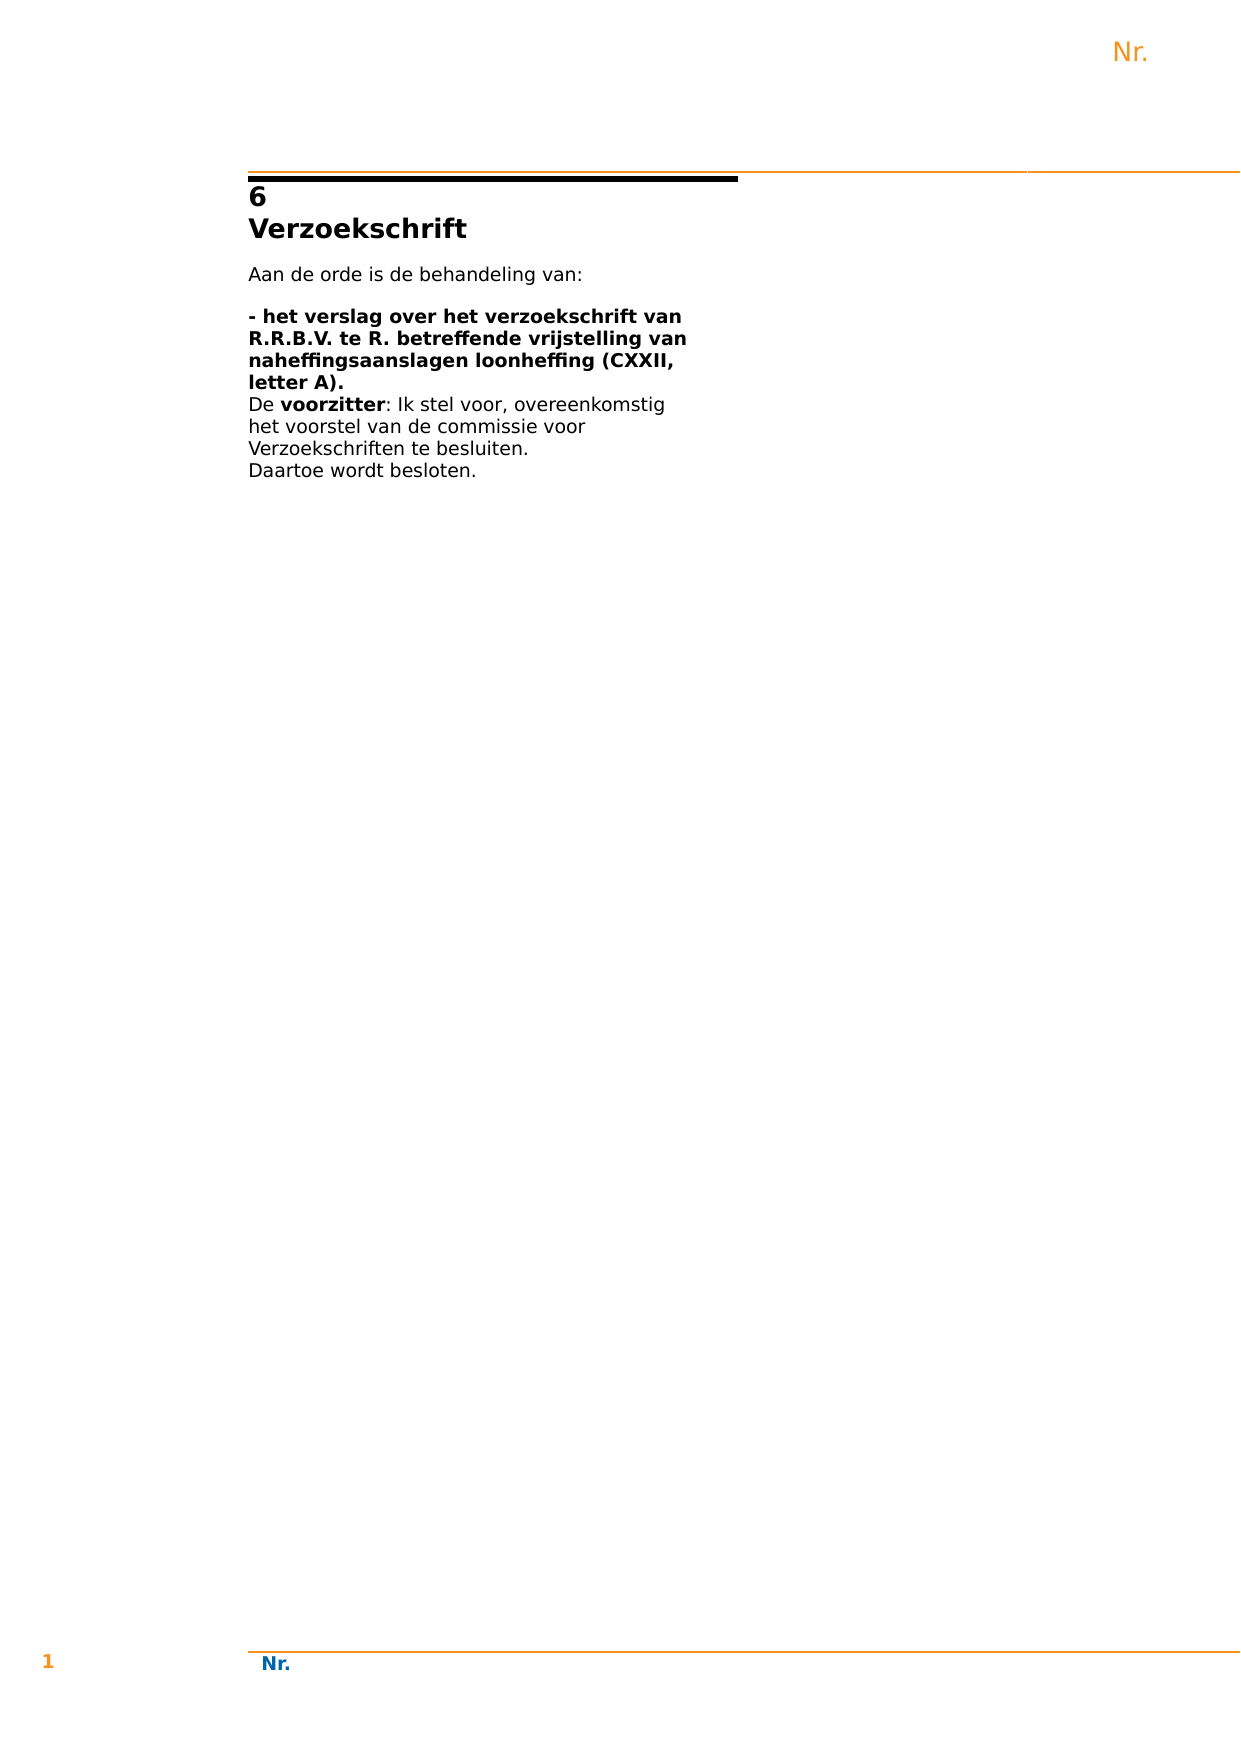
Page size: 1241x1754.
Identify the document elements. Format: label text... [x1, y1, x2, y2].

text Daartoe wordt besloten. [248, 460, 691, 482]
text Aan de orde is de behandeling van: [248, 264, 691, 286]
text De voorzitter: Ik stel voor, overeenkomstig het voorstel van de commissie voor Verzoekschriften te besluiten. [248, 394, 691, 460]
text - het verslag over het verzoekschrift van R.R.B.V. te R. betreffende vrijstelling van naheffingsaanslagen loonheffing (CXXII, letter A). [248, 306, 691, 394]
title 6 Verzoekschrift [248, 182, 691, 244]
